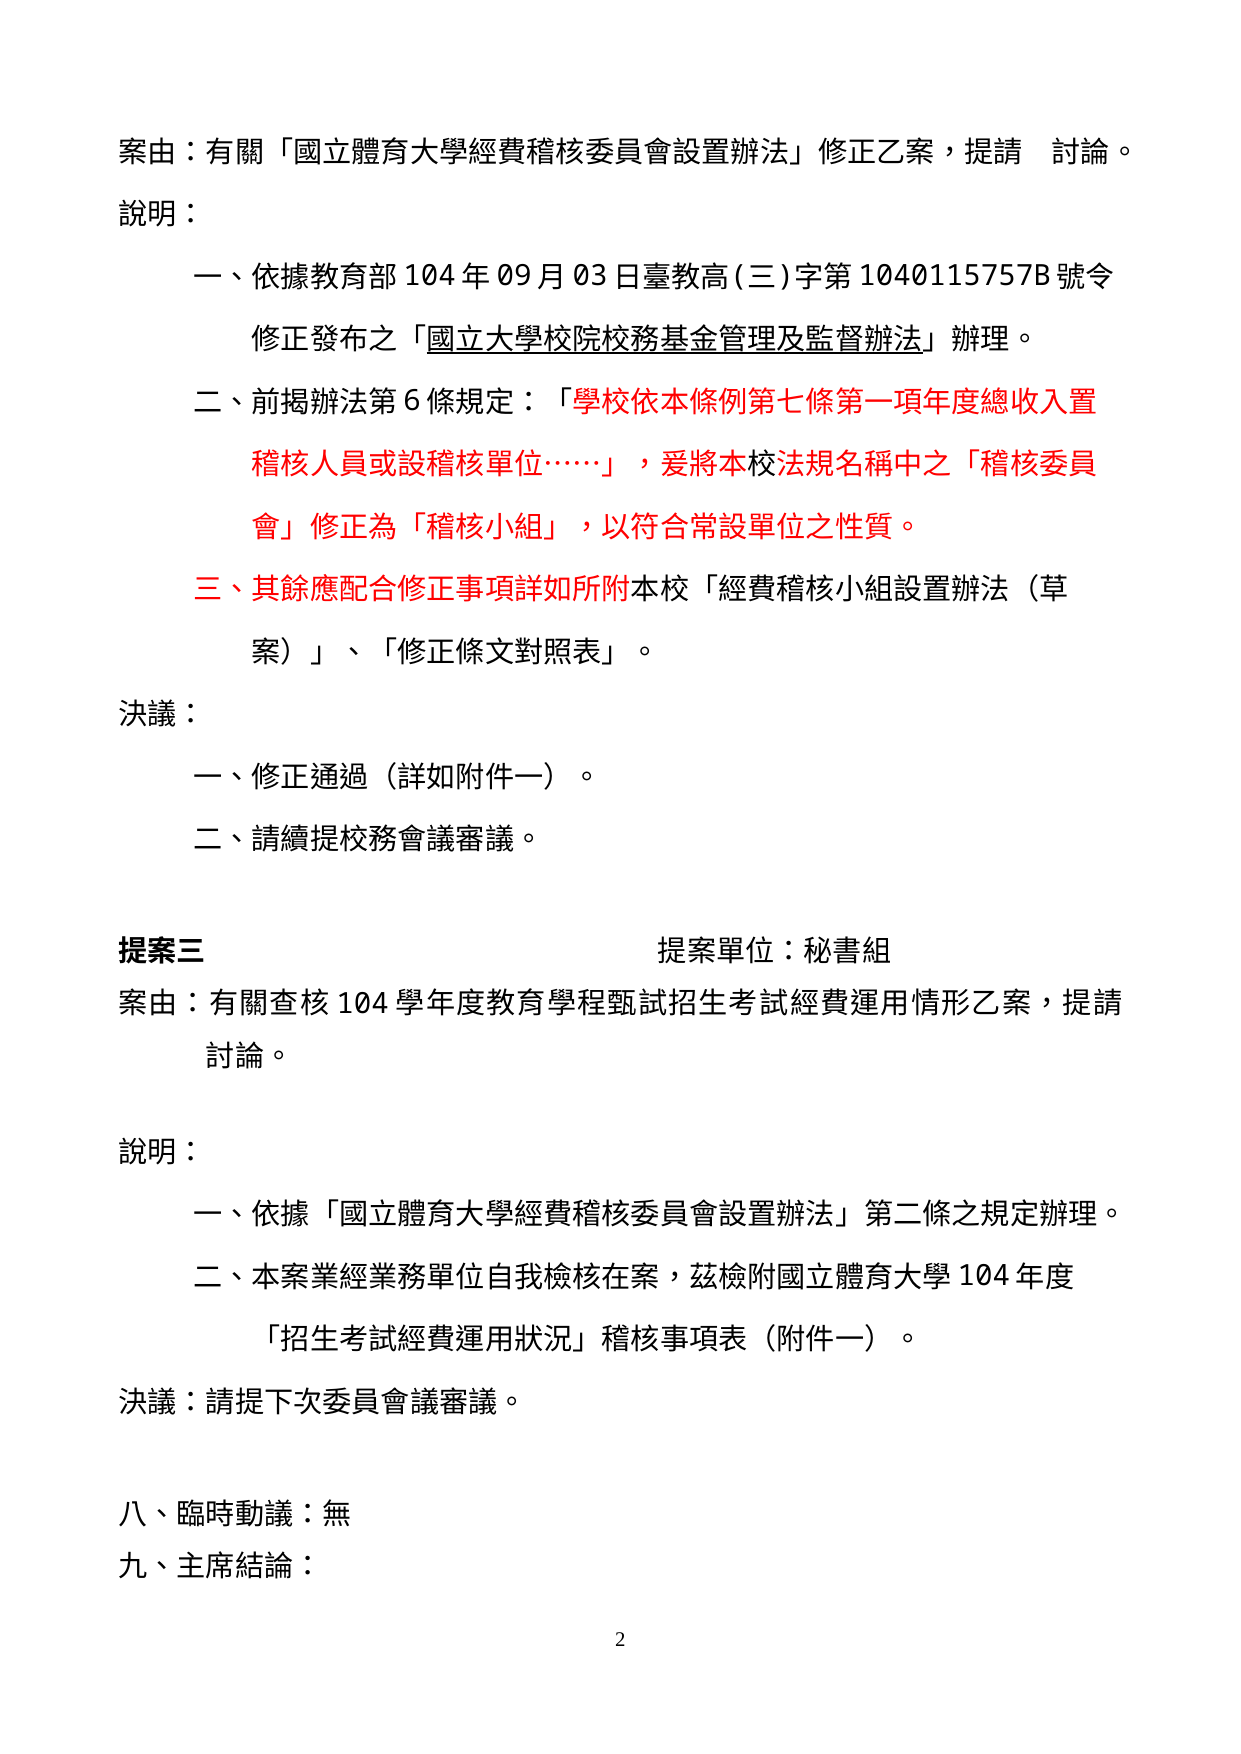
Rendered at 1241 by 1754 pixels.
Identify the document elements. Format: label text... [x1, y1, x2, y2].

text 決議： [118, 670, 1122, 733]
text 說明： [118, 170, 1122, 233]
text 一、依據教育部104年09月03日臺教高(三)字第1040115757B號令修正發布之「國立大學校院校務基金管理及監督辦法」辦理。 [193, 233, 1122, 358]
text 二、請續提校務會議審議。 [193, 795, 1122, 858]
text 案由：有關查核104學年度教育學程甄試招生考試經費運用情形乙案，提請 討論。 [118, 972, 1122, 1076]
text 九、主席結論： [118, 1535, 1122, 1587]
text 二、前揭辦法第6條規定：「學校依本條例第七條第一項年度總收入置稽核人員或設稽核單位……」，爰將本校法規名稱中之「稽核委員會」修正為「稽核小組」，以符合常設單位之性質。 [193, 358, 1122, 545]
text 案由：有關「國立體育大學經費稽核委員會設置辦法」修正乙案，提請 討論。 [118, 108, 1122, 170]
text 八、臨時動議：無 [118, 1483, 1122, 1535]
text 二、本案業經業務單位自我檢核在案，茲檢附國立體育大學104年度「招生考試經費運用狀況」稽核事項表（附件一）。 [193, 1233, 1122, 1358]
text 提案三 提案單位：秘書組 [118, 920, 1122, 972]
text 一、修正通過（詳如附件一）。 [193, 733, 1122, 795]
text 說明： [118, 1108, 1122, 1170]
text 一、依據「國立體育大學經費稽核委員會設置辦法」第二條之規定辦理。 [193, 1170, 1122, 1233]
text 三、其餘應配合修正事項詳如所附本校「經費稽核小組設置辦法（草案）」、「修正條文對照表」。 [193, 545, 1122, 670]
text 決議：請提下次委員會議審議。 [118, 1358, 1122, 1420]
